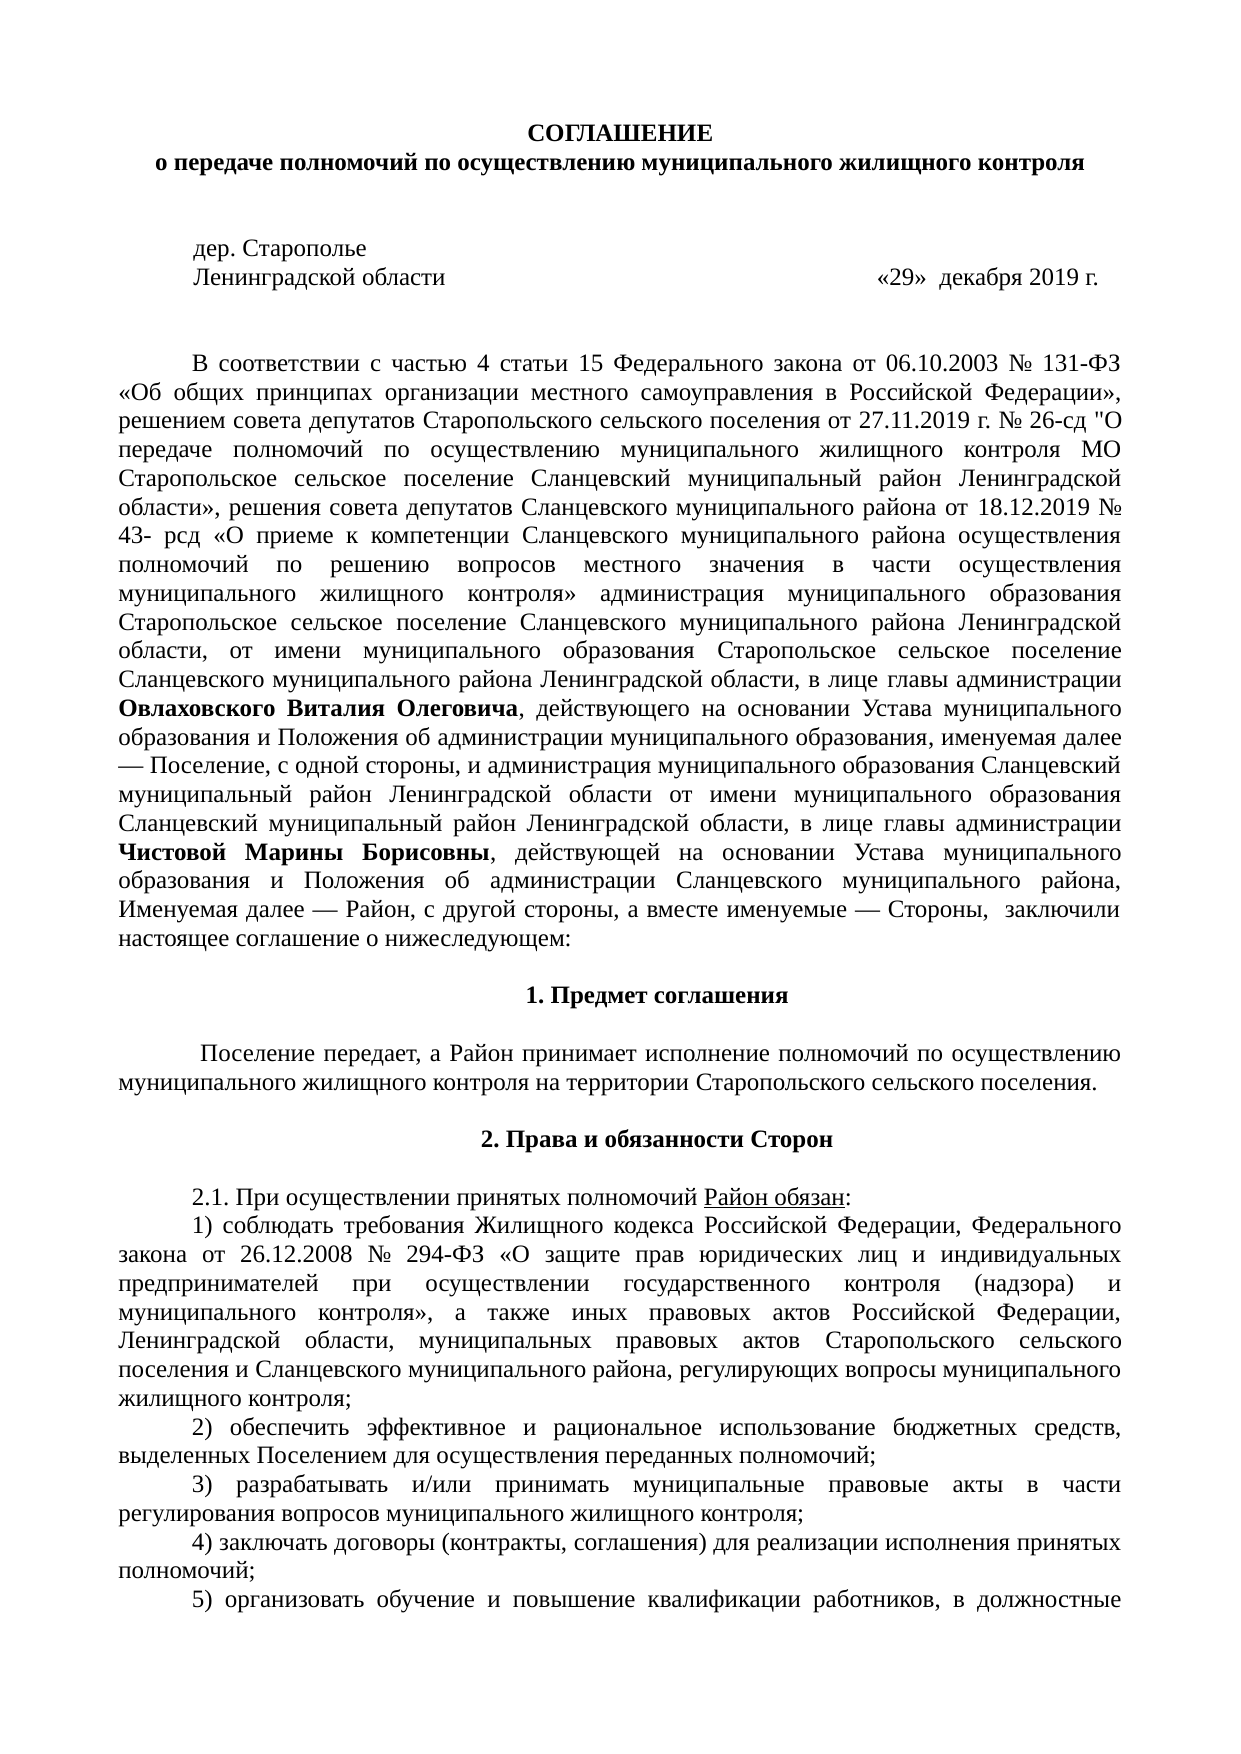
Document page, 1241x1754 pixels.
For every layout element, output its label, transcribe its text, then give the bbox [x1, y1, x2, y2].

text СОГЛАШЕНИЕ [118, 118, 1122, 147]
text В соответствии с частью 4 статьи 15 Федерального закона от 06.10.2003 № 131-ФЗ «Об общих принципах организации местного самоуправления в Российской Федерации», решением совета депутатов Старопольского сельского поселения от 27.11.2019 г. № 26-сд "О передаче полномочий по осуществлению муниципального жилищного контроля МО Старопольское сельское поселение Сланцевский муниципальный район Ленинградской области», решения совета депутатов Сланцевского муниципального района от 18.12.2019 № 43- рсд «О приеме к компетенции Сланцевского муниципального района осуществления полномочий по решению вопросов местного значения в части осуществления муниципального жилищного контроля» администрация муниципального образования Старопольское сельское поселение Сланцевского муниципального района Ленинградской области, от имени муниципального образования Старопольское сельское поселение Сланцевского муниципального района Ленинградской области, в лице главы администрации Овлаховского Виталия Олеговича, действующего на основании Устава муниципального образования и Положения об администрации муниципального образования, именуемая далее — Поселение, с одной стороны, и администрация муниципального образования Сланцевский муниципальный район Ленинградской области от имени муниципального образования Сланцевский муниципальный район Ленинградской области, в лице главы администрации Чистовой Марины Борисовны, действующей на основании Устава муниципального образования и Положения об администрации Сланцевского муниципального района, Именуемая далее — Район, с другой стороны, а вместе именуемые — Стороны, заключили настоящее соглашение о нижеследующем: [118, 348, 1122, 952]
text 1. Предмет соглашения [118, 981, 1122, 1009]
text 1) соблюдать требования Жилищного кодекса Российской Федерации, Федерального закона от 26.12.2008 № 294-ФЗ «О защите прав юридических лиц и индивидуальных предпринимателей при осуществлении государственного контроля (надзора) и муниципального контроля», а также иных правовых актов Российской Федерации, Ленинградской области, муниципальных правовых актов Старопольского сельского поселения и Сланцевского муниципального района, регулирующих вопросы муниципального жилищного контроля; [118, 1211, 1122, 1412]
text дер. Старополье [118, 233, 1122, 262]
text 2. Права и обязанности Сторон [118, 1124, 1122, 1153]
text о передаче полномочий по осуществлению муниципального жилищного контроля [118, 147, 1122, 176]
text 5) организовать обучение и повышение квалификации работников, в должностные [118, 1584, 1122, 1613]
text 3) разрабатывать и/или принимать муниципальные правовые акты в части регулирования вопросов муниципального жилищного контроля; [118, 1469, 1122, 1527]
text 2.1. При осуществлении принятых полномочий Район обязан: [118, 1182, 1122, 1211]
text Ленинградской области «29» декабря 2019 г. [118, 262, 1122, 291]
text 4) заключать договоры (контракты, соглашения) для реализации исполнения принятых полномочий; [118, 1527, 1122, 1584]
text Поселение передает, а Район принимает исполнение полномочий по осуществлению муниципального жилищного контроля на территории Старопольского сельского поселения. [118, 1038, 1122, 1096]
text 2) обеспечить эффективное и рациональное использование бюджетных средств, выделенных Поселением для осуществления переданных полномочий; [118, 1412, 1122, 1469]
